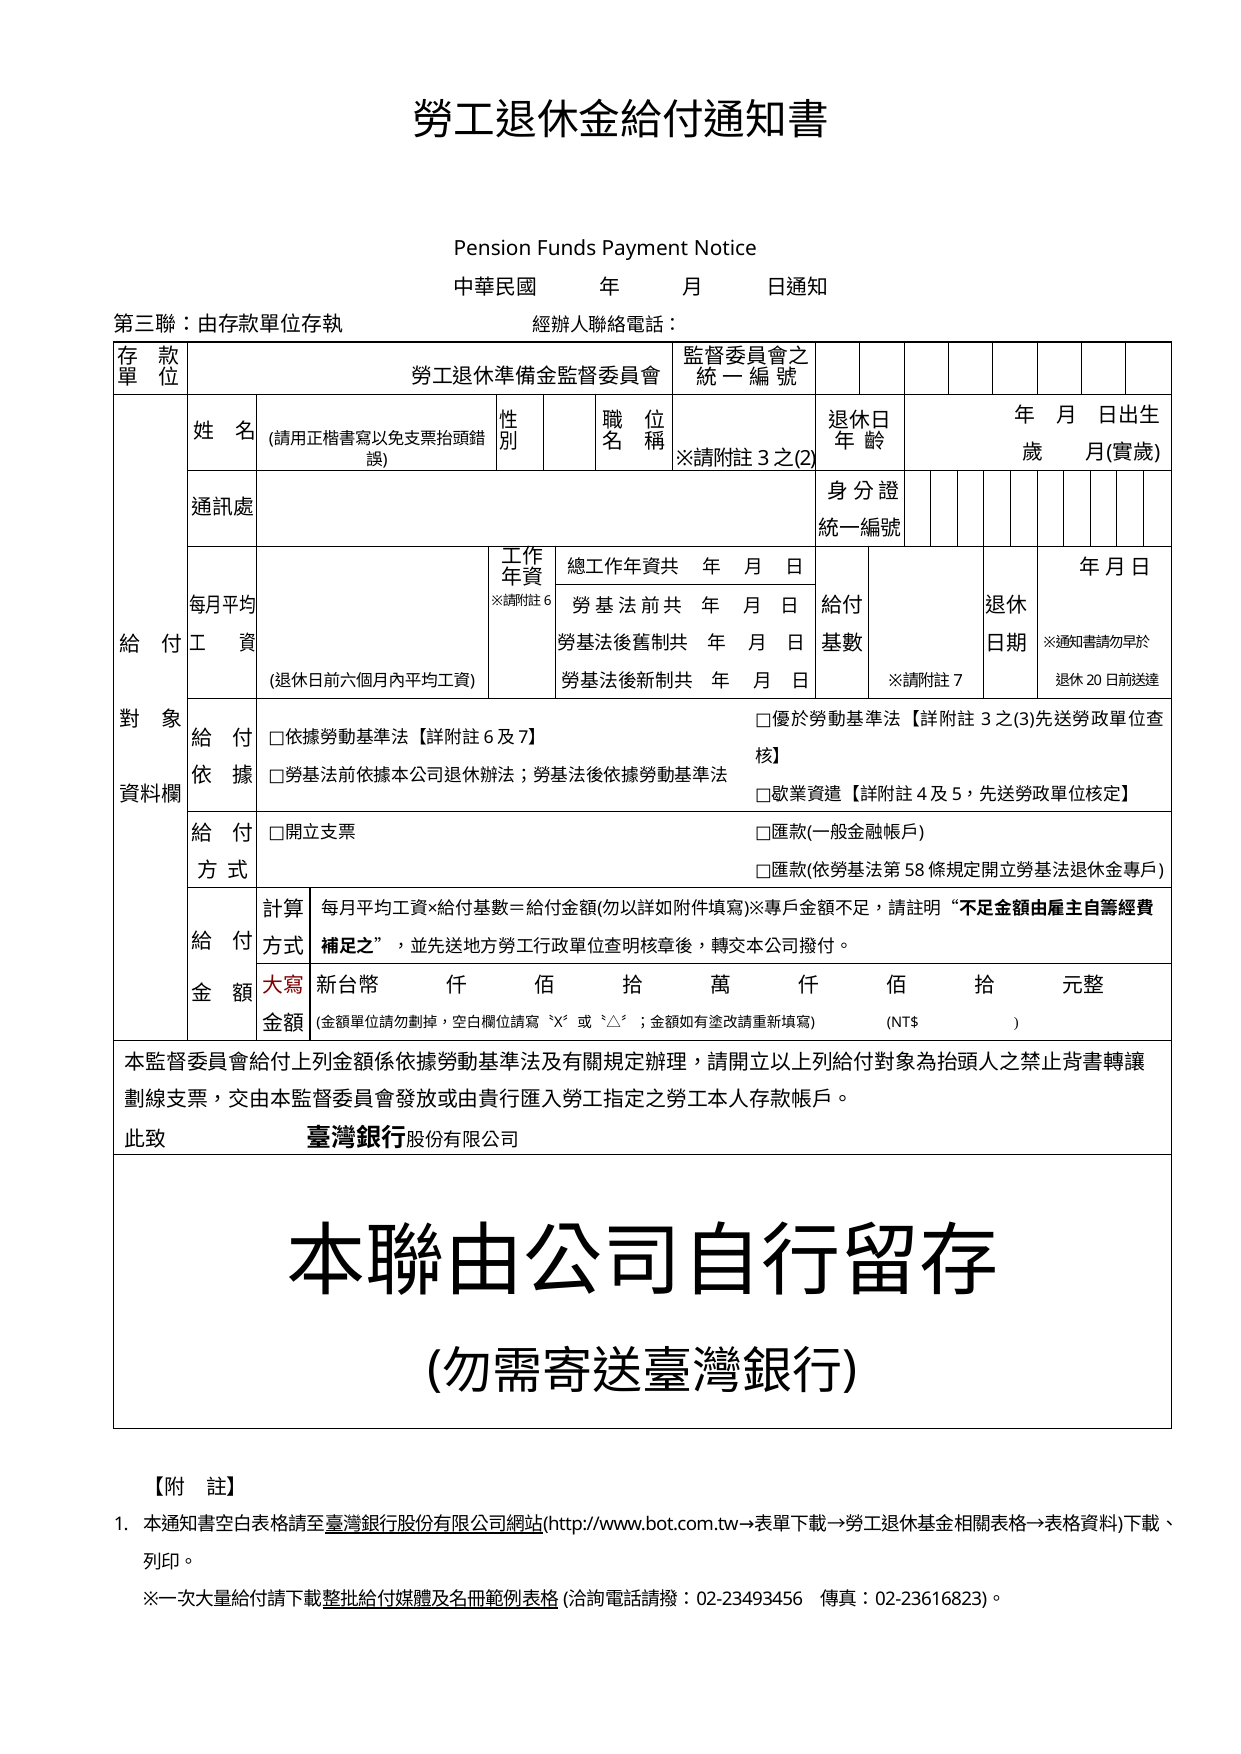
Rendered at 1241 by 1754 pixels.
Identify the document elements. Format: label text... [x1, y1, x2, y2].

table_cell 給 付金 額 [188, 888, 256, 1040]
table_header [905, 343, 948, 393]
table_cell (退休日前六個月內平均工資) [257, 547, 488, 698]
table_cell [544, 395, 595, 469]
table_cell □匯款(一般金融帳戶) □匯款(依勞基法第58條規定開立勞基法退休金專戶) [749, 812, 1171, 887]
table_cell □優於勞動基準法【詳附註3之(3)先送勞政單位查核】 □歇業資遣【詳附註4及5，先送勞政單位核定】 [749, 699, 1171, 811]
text Pension Funds Payment Notice [187, 229, 1053, 266]
table_cell 勞 基 法 前 共 年 月 日 勞基法後舊制共 年 月 日 勞基法後新制共 年 月 日 [556, 585, 815, 698]
table_cell ※通知書請勿早於 退休20日前送達 [1038, 584, 1171, 698]
table_cell 給 付 方 式 [188, 812, 256, 887]
text ※一次大量給付請下載整批給付媒體及名冊範例表格 (洽詢電話請撥：02-23493456 傳真：02-23616823)。 [113, 1579, 1162, 1616]
table_cell 大寫 金額 [257, 964, 309, 1040]
table_cell 總工作年資共 年 月 日 [556, 547, 815, 584]
table_cell 姓 名 [188, 395, 256, 469]
table_cell 每月平均工資×給付基數＝給付金額(勿以詳如附件填寫)※專戶金額不足，請註明“不足金額由雇主自籌經費補足之”，並先送地方勞工行政單位查明核章後，轉交本公司撥付。 [311, 888, 1171, 963]
table_cell (請用正楷書寫以免支票抬頭錯誤) [257, 395, 496, 469]
table_cell 本監督委員會給付上列金額係依據勞動基準法及有關規定辦理，請開立以上列給付對象為抬頭人之禁止背書轉讓劃線支票，交由本監督委員會發放或由貴行匯入勞工指定之勞工本人存款帳戶。 此致 臺灣銀行股份有限公司 [114, 1041, 1171, 1154]
table_cell ※請附註7 [869, 547, 983, 698]
table_header 存 款 單 位 [114, 343, 187, 393]
table_header [949, 343, 992, 393]
table_cell (金額單位請勿劃掉，空白欄位請寫〝X〞或〝△〞；金額如有塗改請重新填寫) (NT$ ) [311, 1002, 1171, 1040]
table_header [1082, 343, 1125, 393]
table_cell 計算 方式 [257, 888, 309, 963]
table_header [1126, 343, 1171, 393]
table_cell [1038, 471, 1063, 546]
table_cell [1144, 471, 1171, 546]
table_cell [1064, 471, 1090, 546]
table_cell 性 別 [497, 395, 543, 469]
table_cell 本聯由公司自行留存 (勿需寄送臺灣銀行) [114, 1155, 1171, 1428]
text 1. 本通知書空白表格請至臺灣銀行股份有限公司網站(http://www.bot.com.tw→表單下載→勞工退休基金相關表格→表格資料)下載、列印。 [113, 1504, 1162, 1579]
table_cell [1091, 471, 1116, 546]
table_cell 新台幣 仟 佰 拾 萬 仟 佰 拾 元整 [311, 964, 1171, 1002]
table_cell □開立支票 [257, 812, 748, 887]
table_header 監督委員會之 統 一 編 號 [673, 343, 815, 393]
table_header [860, 343, 904, 393]
table_header 勞工退休準備金監督委員會 [188, 343, 672, 393]
text 勞工退休金給付通知書 [187, 79, 1053, 154]
table_cell 退休日 年 齡 [816, 395, 904, 469]
table_header [1038, 343, 1081, 393]
table_cell 通訊處 [188, 471, 256, 546]
table_cell □依據勞動基準法【詳附註6及7】 □勞基法前依據本公司退休辦法；勞基法後依據勞動基準法 [257, 699, 748, 811]
table_cell 身分證 統一編號 [816, 471, 904, 546]
table_cell 工作 年資 ※請附註6 [489, 547, 555, 698]
table_cell [1117, 471, 1143, 546]
table_cell [905, 471, 930, 546]
table_cell [1011, 471, 1037, 546]
table_cell 職 位 名 稱 [596, 395, 672, 469]
table_cell 年 月 日出生 歲 月(實歲) [905, 395, 1171, 469]
table_cell [931, 471, 957, 546]
table_cell 給 付 對 象 資料欄 [114, 395, 187, 1040]
table_header [816, 343, 859, 393]
table_header [993, 343, 1037, 393]
table_cell 給付 基數 [816, 547, 868, 698]
table_cell [257, 471, 815, 546]
table_cell 給 付 依 據 [188, 699, 256, 811]
table_cell 每月平均 工 資 [188, 547, 256, 698]
text 第三聯：由存款單位存執 經辦人聯絡電話： [114, 304, 1053, 341]
text 中華民國 年 月 日通知 [437, 266, 1053, 304]
text 【附 註】 [143, 1466, 1162, 1504]
table_cell 年 月 日 [1038, 547, 1171, 584]
table_cell 退休 日期 [984, 547, 1037, 698]
table_cell [958, 471, 983, 546]
table_cell [984, 471, 1010, 546]
table_cell ※請附註3之(2) [673, 395, 815, 469]
